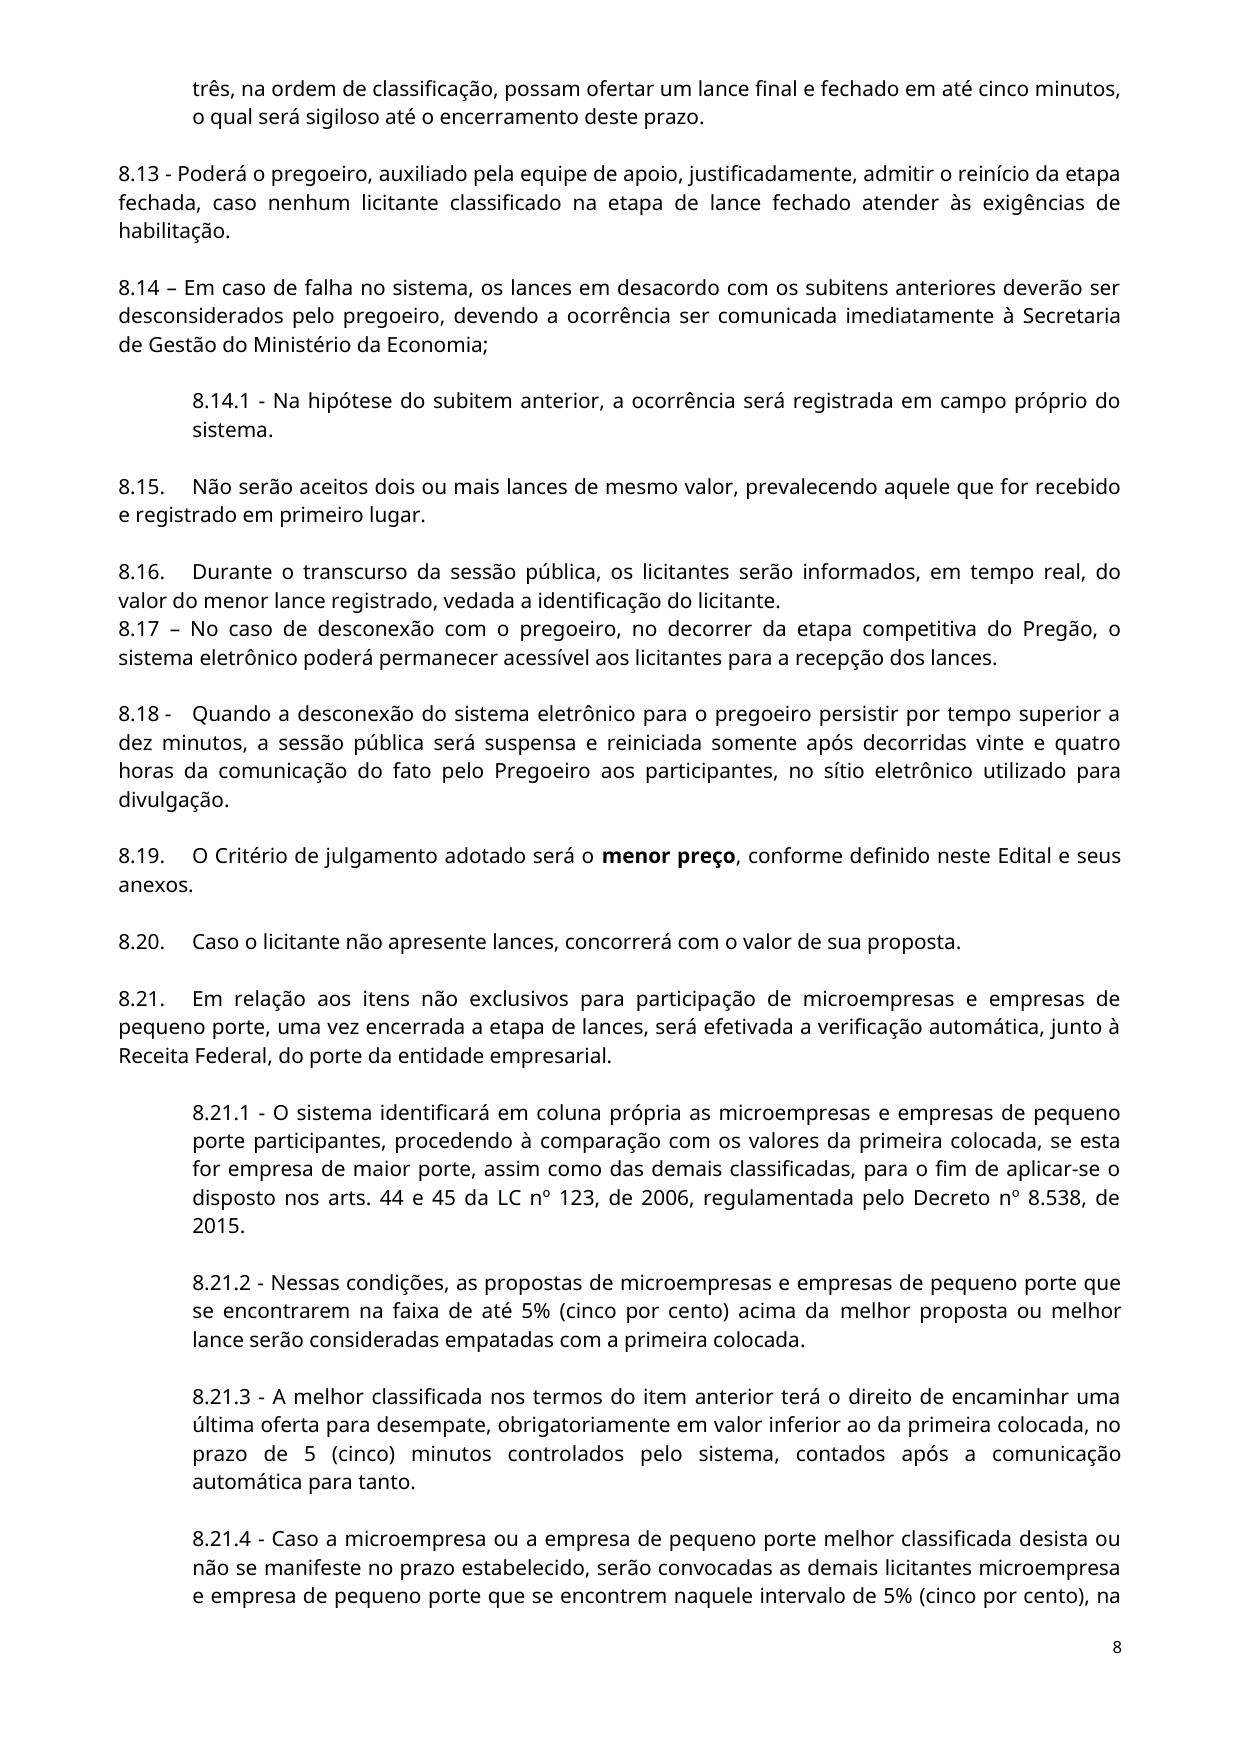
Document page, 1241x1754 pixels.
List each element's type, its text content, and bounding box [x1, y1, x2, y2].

text 8.19. O Critério de julgamento adotado será o menor preço, conforme definido neste Edital e seus anexos. [118, 842, 1122, 898]
text 8.14 – Em caso de falha no sistema, os lances em desacordo com os subitens anteriores deverão ser desconsiderados pelo pregoeiro, devendo a ocorrência ser comunicada imediatamente à Secretaria de Gestão do Ministério da Economia; [118, 273, 1122, 358]
text 8.21.4 - Caso a microempresa ou a empresa de pequeno porte melhor classificada desista ou não se manifeste no prazo estabelecido, serão convocadas as demais licitantes microempresa e empresa de pequeno porte que se encontrem naquele intervalo de 5% (cinco por cento), na [192, 1524, 1122, 1609]
text 8.14.1 - Na hipótese do subitem anterior, a ocorrência será registrada em campo próprio do sistema. [192, 387, 1122, 443]
list três, na ordem de classificação, possam ofertar um lance final e fechado em até cinco minutos, o qual será sigiloso até o encerramento deste prazo. [192, 74, 1122, 131]
text 8.20. Caso o licitante não apresente lances, concorrerá com o valor de sua proposta. [118, 927, 1122, 955]
text 8.16. Durante o transcurso da sessão pública, os licitantes serão informados, em tempo real, do valor do menor lance registrado, vedada a identificação do licitante. [118, 557, 1122, 614]
text 8.21. Em relação aos itens não exclusivos para participação de microempresas e empresas de pequeno porte, uma vez encerrada a etapa de lances, será efetivada a verificação automática, junto à Receita Federal, do porte da entidade empresarial. [118, 984, 1122, 1069]
text 8.21.1 - O sistema identificará em coluna própria as microempresas e empresas de pequeno porte participantes, procedendo à comparação com os valores da primeira colocada, se esta for empresa de maior porte, assim como das demais classificadas, para o fim de aplicar-se o disposto nos arts. 44 e 45 da LC nº 123, de 2006, regulamentada pelo Decreto nº 8.538, de 2015. [192, 1098, 1122, 1240]
text 8.21.2 - Nessas condições, as propostas de microempresas e empresas de pequeno porte que se encontrarem na faixa de até 5% (cinco por cento) acima da melhor proposta ou melhor lance serão consideradas empatadas com a primeira colocada. [192, 1268, 1122, 1353]
text 8.15. Não serão aceitos dois ou mais lances de mesmo valor, prevalecendo aquele que for recebido e registrado em primeiro lugar. [118, 472, 1122, 529]
list 8.13 - Poderá o pregoeiro, auxiliado pela equipe de apoio, justificadamente, admitir o reinício da etapa fechada, caso nenhum licitante classificado na etapa de lance fechado atender às exigências de habilitação. [118, 159, 1122, 244]
text 8.17 – No caso de desconexão com o pregoeiro, no decorrer da etapa competitiva do Pregão, o sistema eletrônico poderá permanecer acessível aos licitantes para a recepção dos lances. [118, 614, 1122, 671]
text 8.21.3 - A melhor classificada nos termos do item anterior terá o direito de encaminhar uma última oferta para desempate, obrigatoriamente em valor inferior ao da primeira colocada, no prazo de 5 (cinco) minutos controlados pelo sistema, contados após a comunicação automática para tanto. [192, 1382, 1122, 1496]
text 8.18 - Quando a desconexão do sistema eletrônico para o pregoeiro persistir por tempo superior a dez minutos, a sessão pública será suspensa e reiniciada somente após decorridas vinte e quatro horas da comunicação do fato pelo Pregoeiro aos participantes, no sítio eletrônico utilizado para divulgação. [118, 699, 1122, 813]
